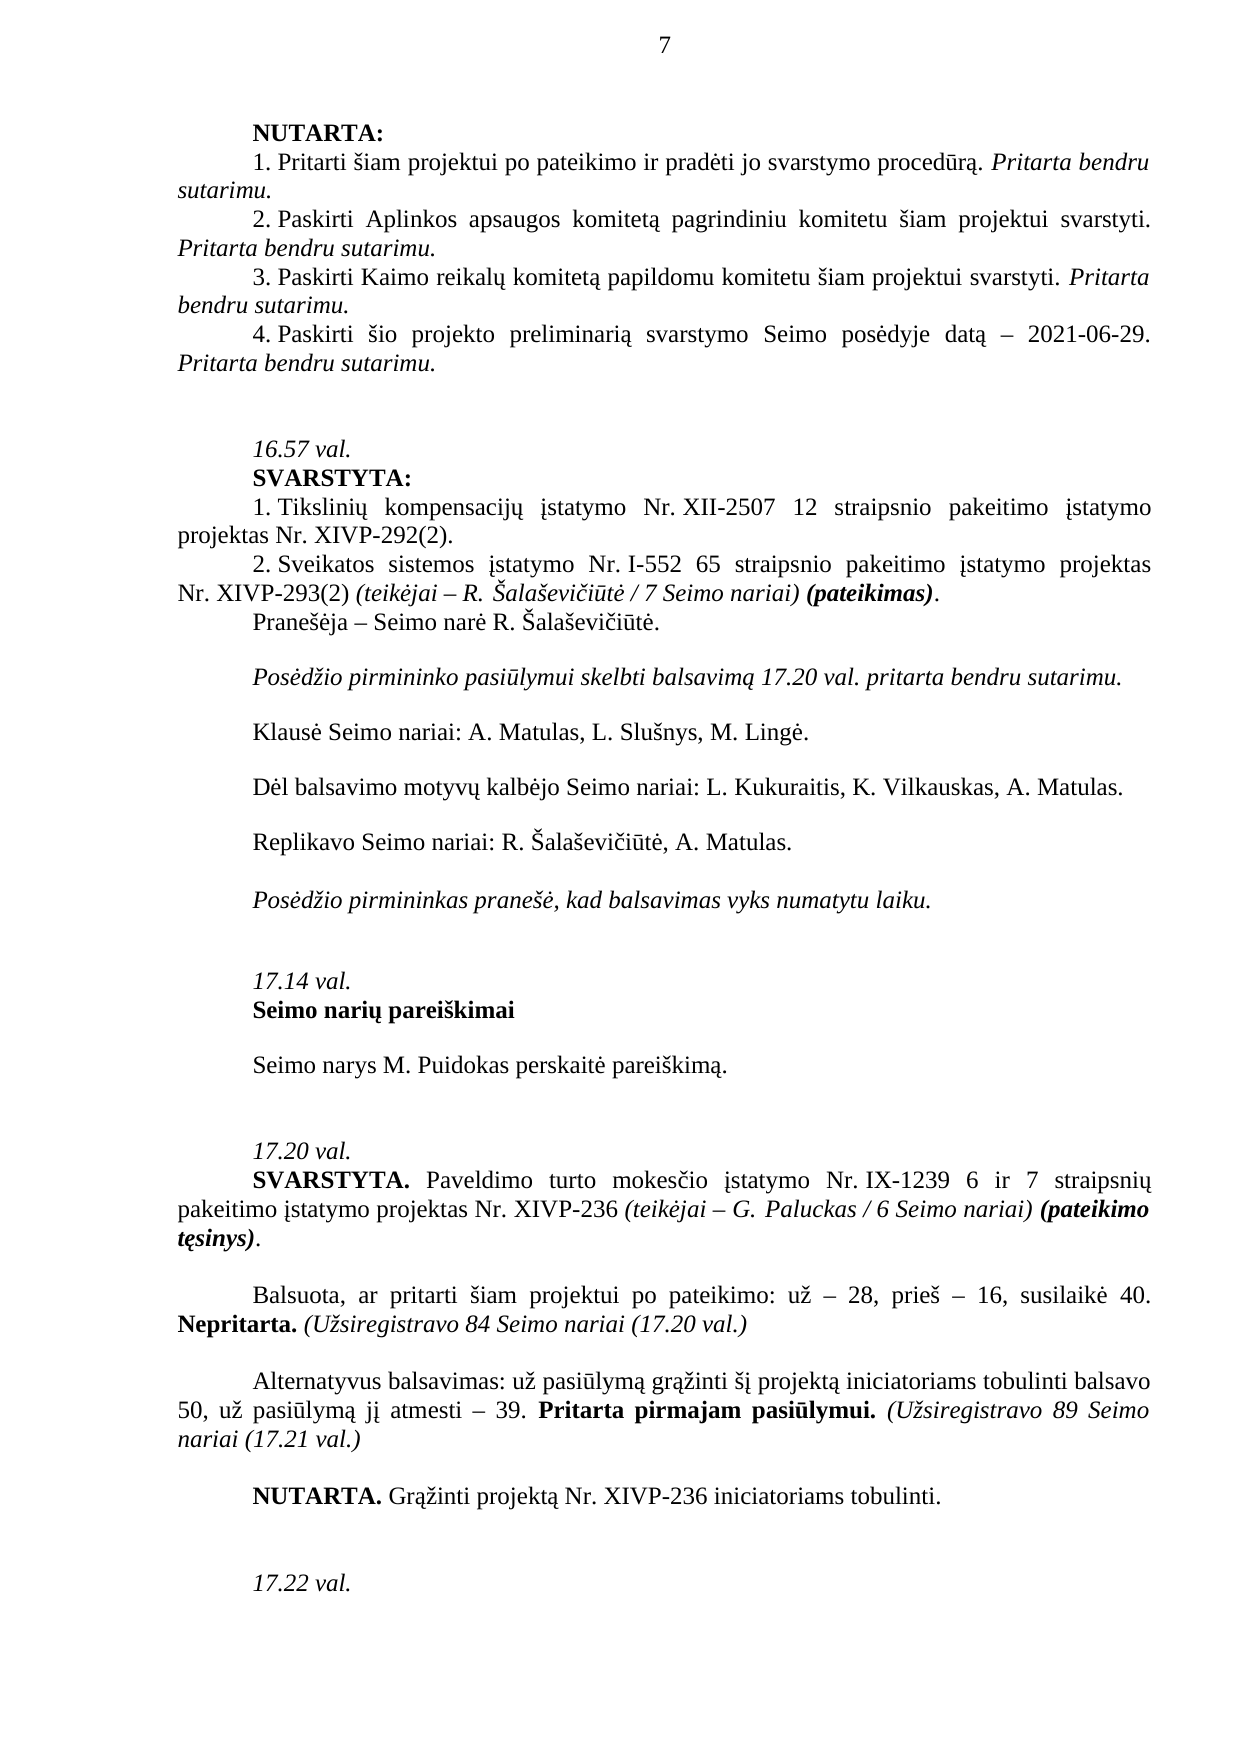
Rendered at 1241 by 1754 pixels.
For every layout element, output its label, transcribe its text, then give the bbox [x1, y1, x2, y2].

text Seimo narių pareiškimai [177, 995, 1152, 1024]
text 4. Paskirti šio projekto preliminarią svarstymo Seimo posėdyje datą – 2021-06-29. Pritarta bendru sutarimu. [177, 319, 1152, 377]
text SVARSTYTA: [177, 463, 1152, 492]
text 17.14 val. [177, 966, 1152, 995]
text 17.20 val. [177, 1136, 1152, 1165]
text Posėdžio pirmininko pasiūlymui skelbti balsavimą 17.20 val. pritarta bendru sutarimu. [177, 662, 1152, 691]
text NUTARTA: [177, 118, 1152, 147]
text Balsuota, ar pritarti šiam projektui po pateikimo: už – 28, prieš – 16, susilaikė 40. Nepritarta. (Užsiregistravo 84 Seimo nariai (17.20 val.) [177, 1280, 1152, 1338]
text 2. Sveikatos sistemos įstatymo Nr. I-552 65 straipsnio pakeitimo įstatymo projektas Nr. XIVP-293(2) (teikėjai – R. Šalaševičiūtė / 7 Seimo nariai) (pateikimas). [177, 549, 1152, 607]
text 16.57 val. [177, 434, 1152, 463]
text 1. Pritarti šiam projektui po pateikimo ir pradėti jo svarstymo procedūrą. Pritarta bendru sutarimu. [177, 147, 1152, 204]
text 3. Paskirti Kaimo reikalų komitetą papildomu komitetu šiam projektui svarstyti. Pritarta bendru sutarimu. [177, 262, 1152, 319]
text 2. Paskirti Aplinkos apsaugos komitetą pagrindiniu komitetu šiam projektui svarstyti. Pritarta bendru sutarimu. [177, 204, 1152, 262]
text Seimo narys M. Puidokas perskaitė pareiškimą. [177, 1050, 1152, 1079]
text NUTARTA. Grąžinti projektą Nr. XIVP-236 iniciatoriams tobulinti. [177, 1481, 1152, 1510]
text Replikavo Seimo nariai: R. Šalaševičiūtė, A. Matulas. [177, 827, 1152, 856]
text Alternatyvus balsavimas: už pasiūlymą grąžinti šį projektą iniciatoriams tobulinti balsavo 50, už pasiūlymą jį atmesti – 39. Pritarta pirmajam pasiūlymui. (Užsiregistravo 89 Seimo nariai (17.21 val.) [177, 1366, 1152, 1453]
text Klausė Seimo nariai: A. Matulas, L. Slušnys, M. Lingė. [177, 717, 1152, 746]
text Dėl balsavimo motyvų kalbėjo Seimo nariai: L. Kukuraitis, K. Vilkauskas, A. Matulas. [177, 772, 1152, 801]
text Posėdžio pirmininkas pranešė, kad balsavimas vyks numatytu laiku. [177, 885, 1152, 913]
text Pranešėja – Seimo narė R. Šalaševičiūtė. [177, 607, 1152, 636]
text SVARSTYTA. Paveldimo turto mokesčio įstatymo Nr. IX-1239 6 ir 7 straipsnių pakeitimo įstatymo projektas Nr. XIVP-236 (teikėjai – G. Paluckas / 6 Seimo nariai) (pateikimo tęsinys). [177, 1165, 1152, 1251]
text 17.22 val. [177, 1568, 1152, 1596]
text 1. Tikslinių kompensacijų įstatymo Nr. XII-2507 12 straipsnio pakeitimo įstatymo projektas Nr. XIVP-292(2). [177, 492, 1152, 549]
